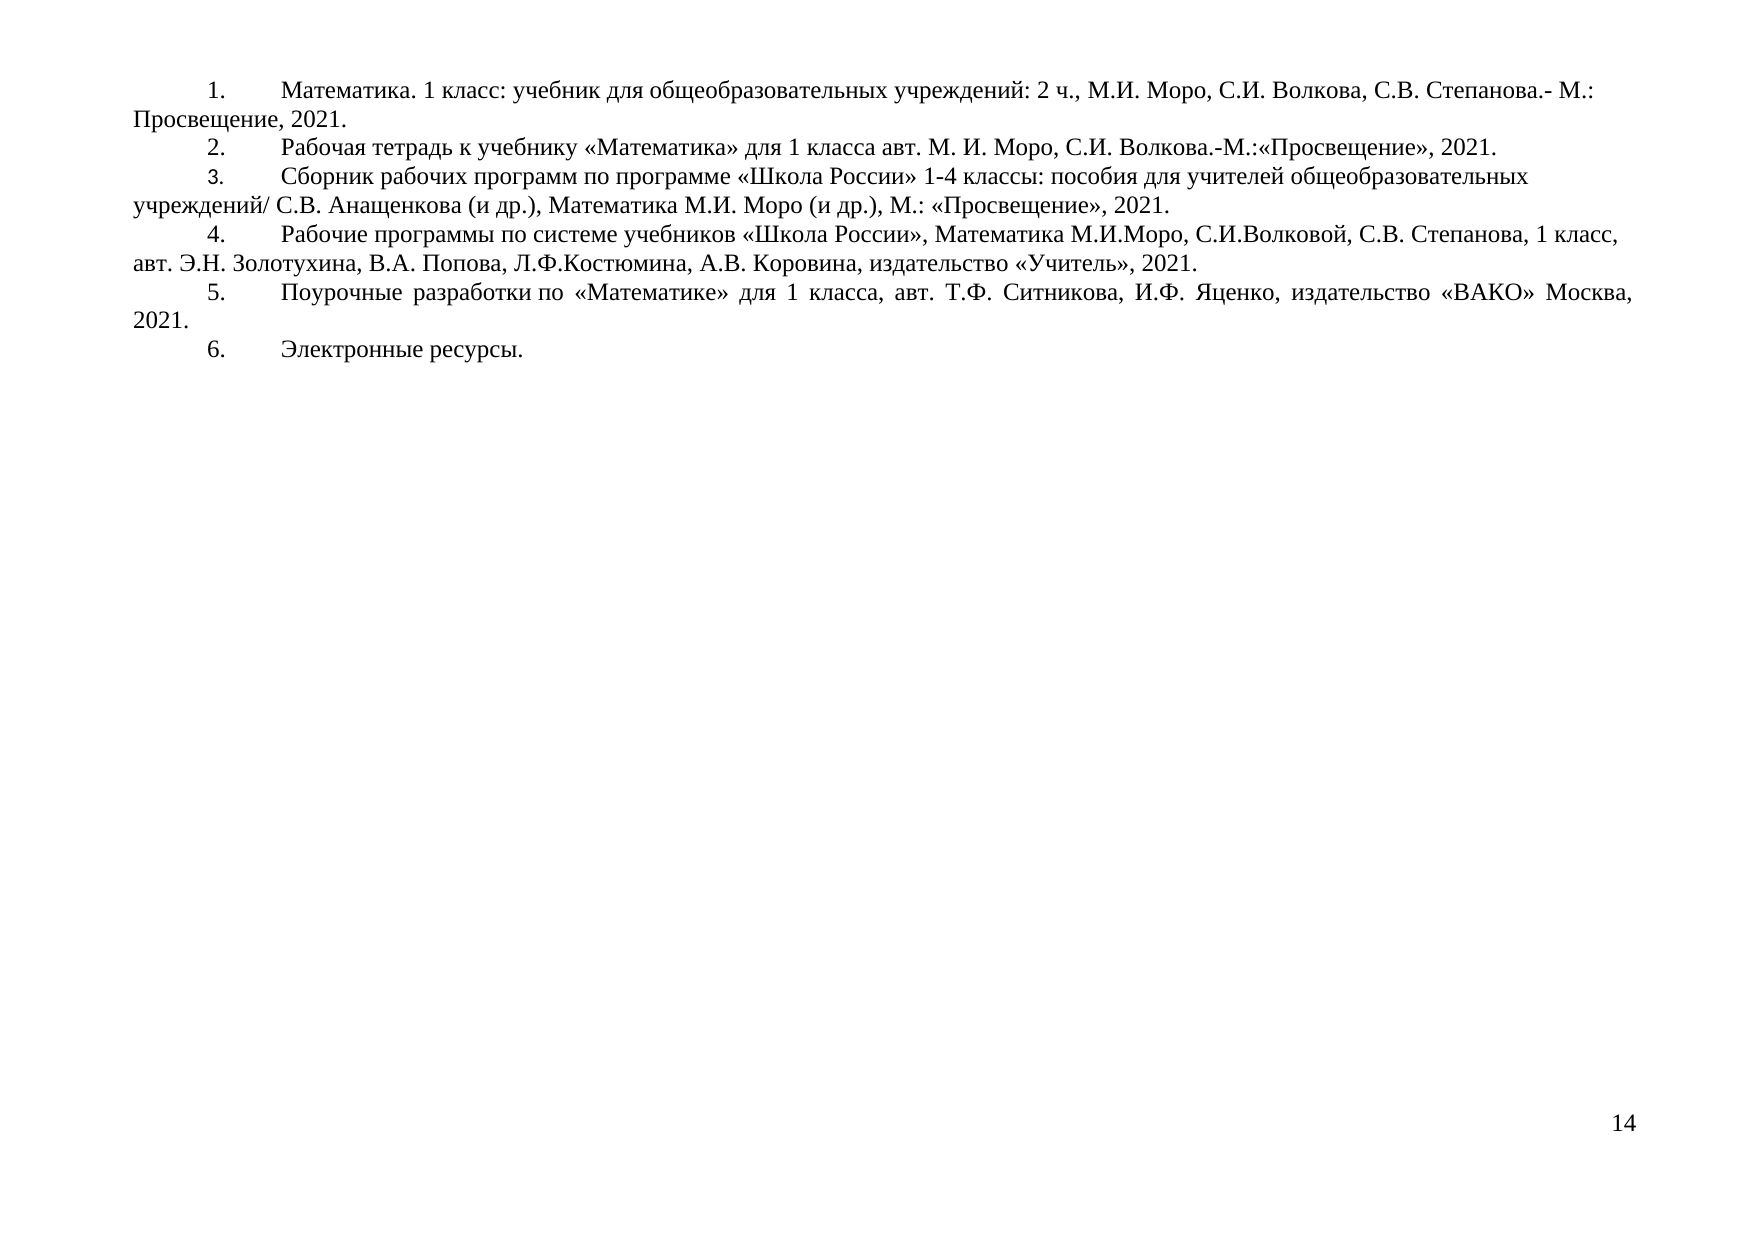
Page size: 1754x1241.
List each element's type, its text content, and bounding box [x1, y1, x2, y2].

list Поурочные разработки по «Математике» для 1 класса, авт. Т.Ф. Ситникова, И.Ф. Яценко, издательство «ВАКО» Москва, 2021. [133, 277, 1635, 334]
list Рабочие программы по системе учебников «Школа России», Математика М.И.Моро, С.И.Волковой, С.В. Степанова, 1 класс, авт. Э.Н. Золотухина, В.А. Попова, Л.Ф.Костюмина, А.В. Коровина, издательство «Учитель», 2021. [133, 219, 1636, 277]
list Математика. 1 класс: учебник для общеобразовательных учреждений: 2 ч., М.И. Моро, С.И. Волкова, С.В. Степанова.- М.: Просвещение, 2021. [133, 75, 1636, 132]
list Сборник рабочих программ по программе «Школа России» 1-4 классы: пособия для учителей общеобразовательных учреждений/ С.В. Анащенкова (и др.), Математика М.И. Моро (и др.), М.: «Просвещение», 2021. [133, 161, 1636, 219]
list Рабочая тетрадь к учебнику «Математика» для 1 класса авт. М. И. Моро, С.И. Волкова.-М.:«Просвещение», 2021. [133, 132, 1636, 161]
list Электронные ресурсы. [133, 334, 1635, 363]
